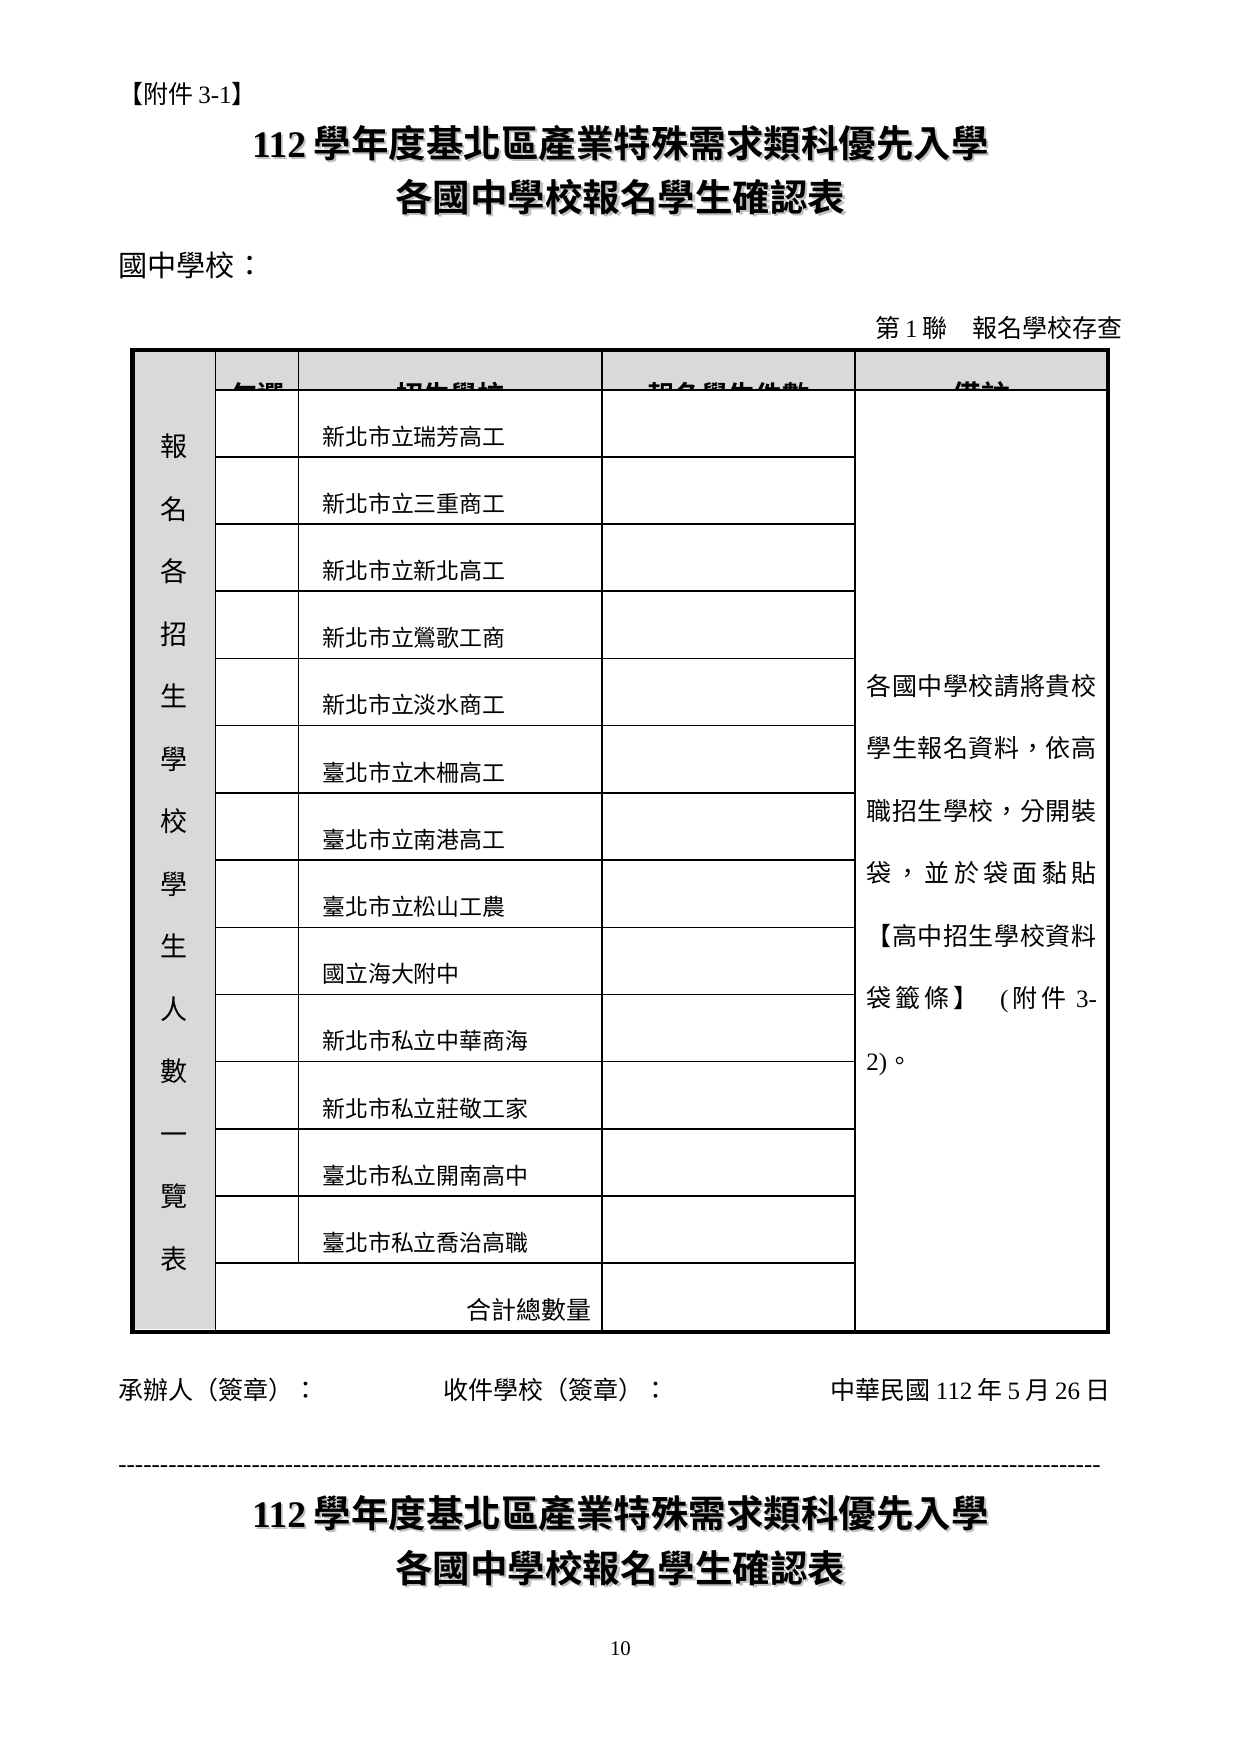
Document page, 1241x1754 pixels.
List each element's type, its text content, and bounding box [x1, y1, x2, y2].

table_header 備註 [856, 352, 1106, 389]
table_cell [216, 1197, 298, 1262]
table_cell 新北市立三重商工 [299, 458, 601, 523]
table_cell 新北市立淡水商工 [299, 659, 601, 725]
table_header 報名各招生學校 學生人數一覽表 [135, 352, 215, 1329]
table_cell [216, 1062, 298, 1128]
table_header 勾選 [216, 352, 298, 389]
text 112學年度基北區產業特殊需求類科優先入學 [118, 114, 1122, 168]
table_cell [603, 592, 854, 658]
table_cell [216, 726, 298, 792]
table_cell [603, 1264, 854, 1329]
text 各國中學校報名學生確認表 [118, 1538, 1122, 1593]
table_cell 臺北市立松山工農 [299, 861, 601, 926]
table_cell 臺北市私立喬治高職 [299, 1197, 601, 1262]
text 國中學校： [118, 222, 1122, 285]
table_cell 臺北市立木柵高工 [299, 726, 601, 792]
table_cell [216, 928, 298, 993]
text 【附件3-1】 [118, 51, 1122, 114]
table_cell [603, 458, 854, 523]
table_cell 國立海大附中 [299, 928, 601, 993]
table_cell 新北市私立莊敬工家 [299, 1062, 601, 1128]
table_cell [603, 726, 854, 792]
table_cell [216, 458, 298, 523]
table_cell [603, 659, 854, 725]
table_cell 新北市私立中華商海 [299, 995, 601, 1061]
table_cell [603, 525, 854, 590]
table_header 報名學生件數 [603, 352, 854, 389]
table_cell [603, 995, 854, 1061]
table_cell [603, 391, 854, 456]
table_cell 新北市立鶯歌工商 [299, 592, 601, 658]
table_cell [603, 1197, 854, 1262]
table_cell [603, 1062, 854, 1128]
table_cell [603, 861, 854, 926]
table_cell 各國中學校請將貴校學生報名資料，依高職招生學校，分開裝袋，並於袋面黏貼【高中招生學校資料袋籤條】 (附件3-2)。 [856, 391, 1106, 1329]
table_cell [603, 928, 854, 993]
table_cell 臺北市立南港高工 [299, 794, 601, 859]
table_cell [216, 995, 298, 1061]
text ---------------------------------------------------------------------------------------------------------------------- [118, 1422, 1122, 1484]
table_cell [216, 525, 298, 590]
table_cell [603, 1130, 854, 1195]
table_cell [216, 391, 298, 456]
text 112學年度基北區產業特殊需求類科優先入學 [118, 1484, 1122, 1538]
table_cell [216, 1130, 298, 1195]
table_cell [216, 592, 298, 658]
table_cell 新北市立新北高工 [299, 525, 601, 590]
text 承辦人（簽章）： 收件學校（簽章）： 中華民國112年5月26日 [118, 1347, 1122, 1409]
table_cell [603, 794, 854, 859]
table_cell [216, 861, 298, 926]
table_cell 合計總數量 [216, 1264, 601, 1329]
table_cell [216, 794, 298, 859]
table_header 招生學校 [299, 352, 601, 389]
table_cell 新北市立瑞芳高工 [299, 391, 601, 456]
table_cell [216, 659, 298, 725]
table_cell 臺北市私立開南高中 [299, 1130, 601, 1195]
text 第1聯 報名學校存查 [118, 285, 1122, 347]
text 各國中學校報名學生確認表 [118, 168, 1122, 222]
